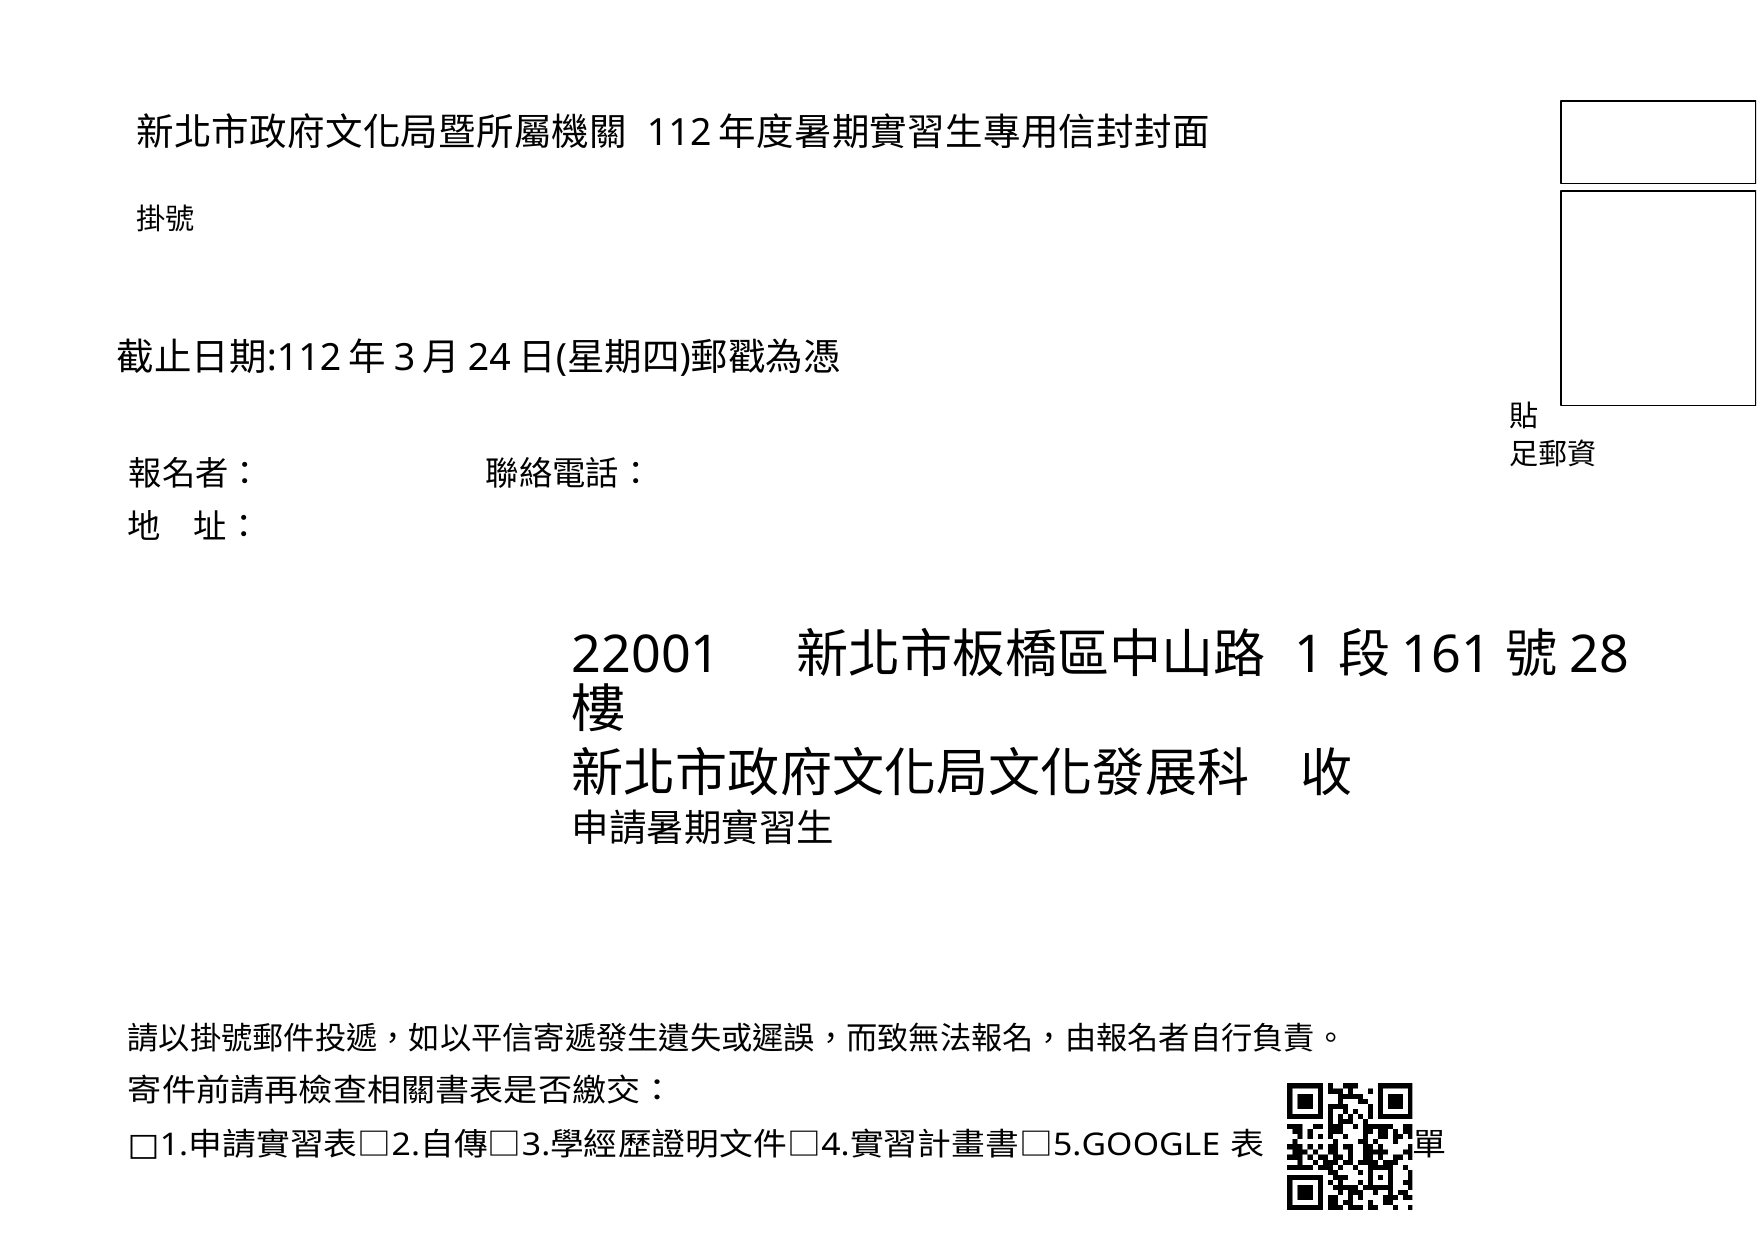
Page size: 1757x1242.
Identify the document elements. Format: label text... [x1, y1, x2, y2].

text 請以掛號郵件投遞，如以平信寄遞發生遺失或遲誤，而致無法報名，由報名者自行負責。 寄件前請再檢查相關書表是否繳交： [127, 1013, 1357, 1110]
text 報名者： 聯絡電話： 地 址： [127, 447, 662, 548]
text [1562, 327, 1687, 382]
text 申請暑期實習生 [571, 797, 1689, 845]
text 22001 新北市板橋區中山路 1 段 161 號 28 樓 [571, 623, 1689, 733]
text 新北市政府文化局暨所屬機關 112年度暑期實習生專用信封封面 掛號 [136, 102, 1689, 243]
text 截止日期:112年3月24日(星期四)郵戳為憑 [117, 327, 1560, 382]
text 新北市政府文化局文化發展科 收 [571, 733, 1689, 797]
text 貼足郵資 [1509, 397, 1689, 472]
text □1.申請實習表□2.自傳□3.學經歷證明文件□4.實習計畫書□5.GOOGLE 表 [127, 1119, 1287, 1165]
text 單 [1413, 1119, 1689, 1165]
picture [1287, 1083, 1413, 1210]
